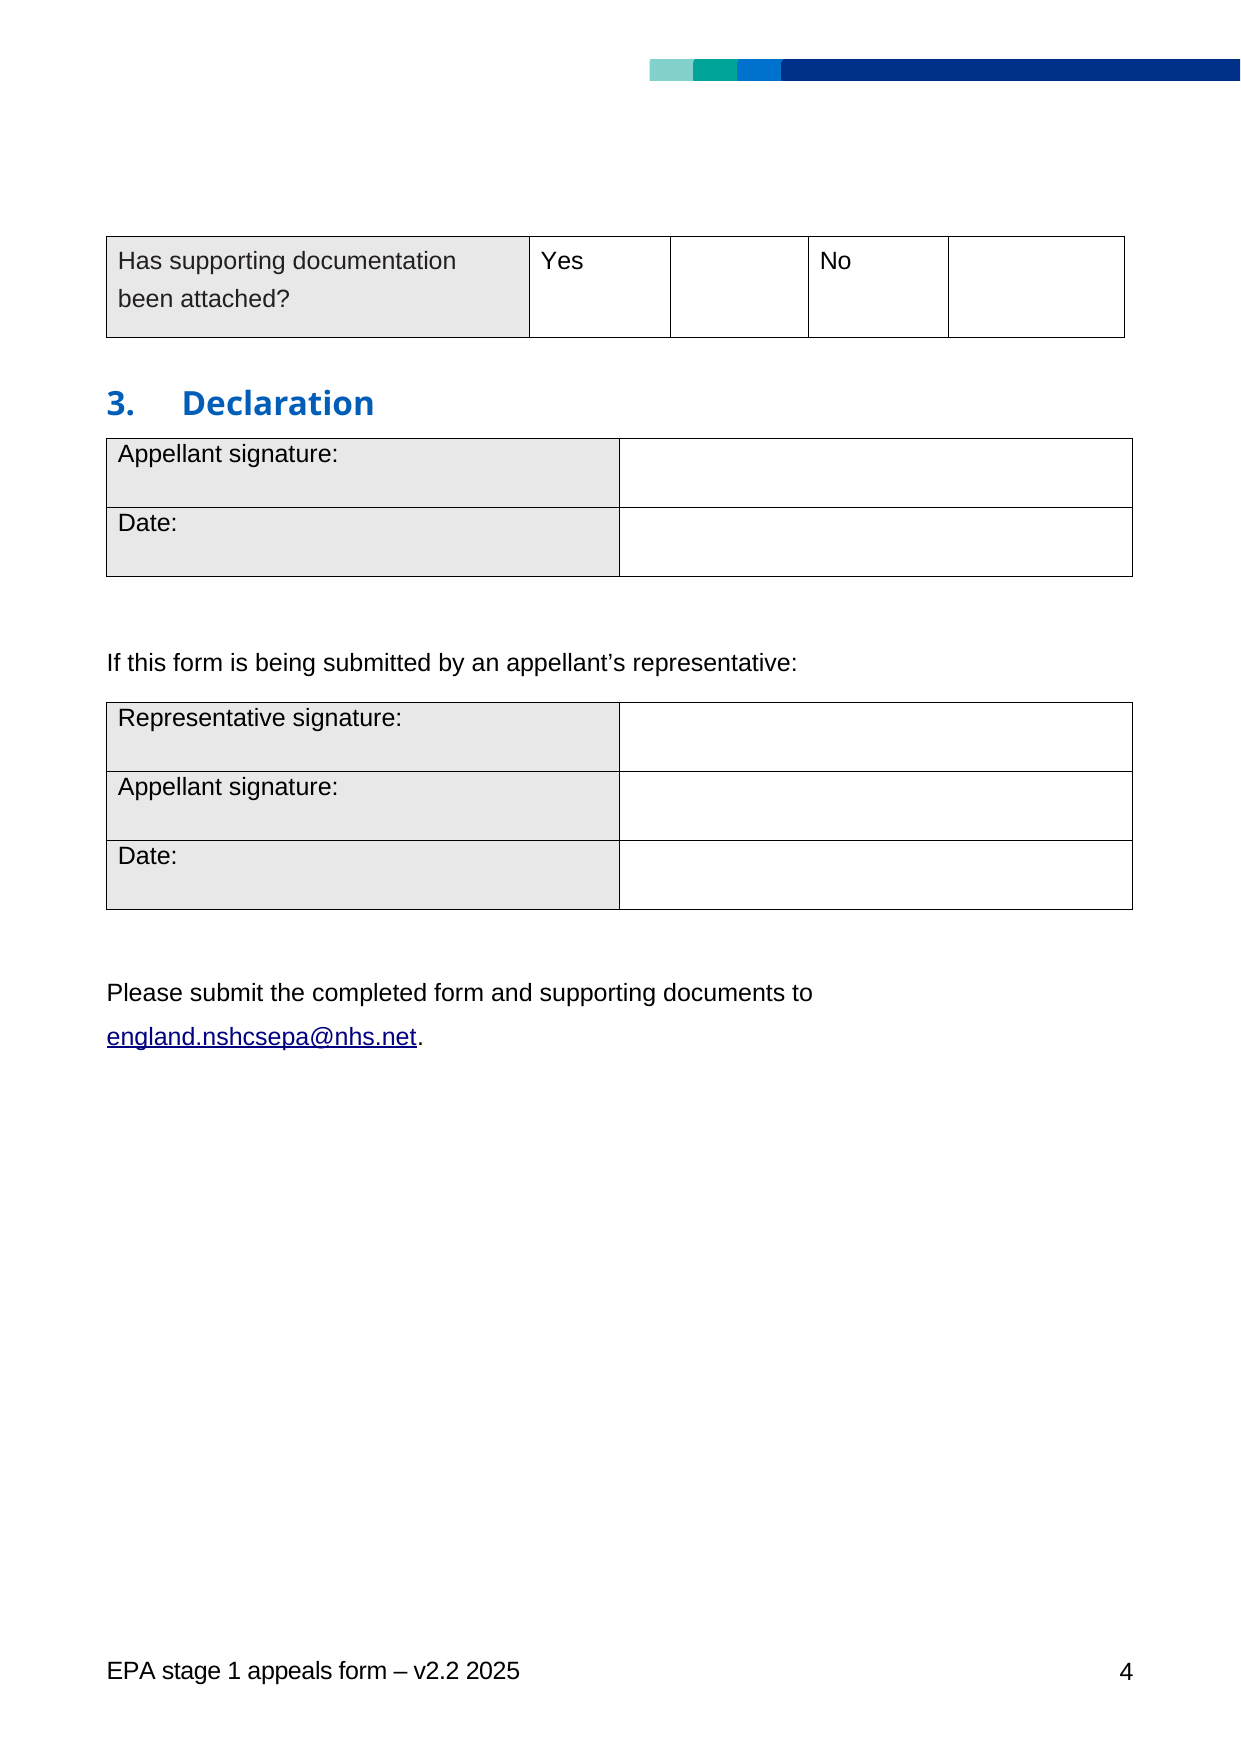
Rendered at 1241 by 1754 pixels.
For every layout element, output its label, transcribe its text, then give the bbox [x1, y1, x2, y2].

table_cell Date: [107, 508, 619, 576]
table_header Representative signature: [107, 703, 619, 771]
table_header [620, 703, 1132, 771]
table_cell No [809, 237, 948, 337]
table_cell Yes [530, 237, 670, 337]
table_cell [620, 772, 1132, 840]
subtitle Declaration [106, 380, 1134, 425]
text If this form is being submitted by an appellant’s representative: [106, 639, 1134, 677]
table_cell [1125, 236, 1139, 337]
table_cell [949, 237, 1124, 337]
table_cell [620, 508, 1132, 576]
text Please submit the completed form and supporting documents to england.nshcsepa@nhs.net. [106, 978, 1134, 1050]
table_header [620, 439, 1132, 507]
table_cell Has supporting documentation been attached? [107, 237, 529, 337]
table_cell [671, 237, 808, 337]
table_cell [620, 841, 1132, 909]
table_header Appellant signature: [107, 439, 619, 507]
table_cell Appellant signature: [107, 772, 619, 840]
table_cell Date: [107, 841, 619, 909]
